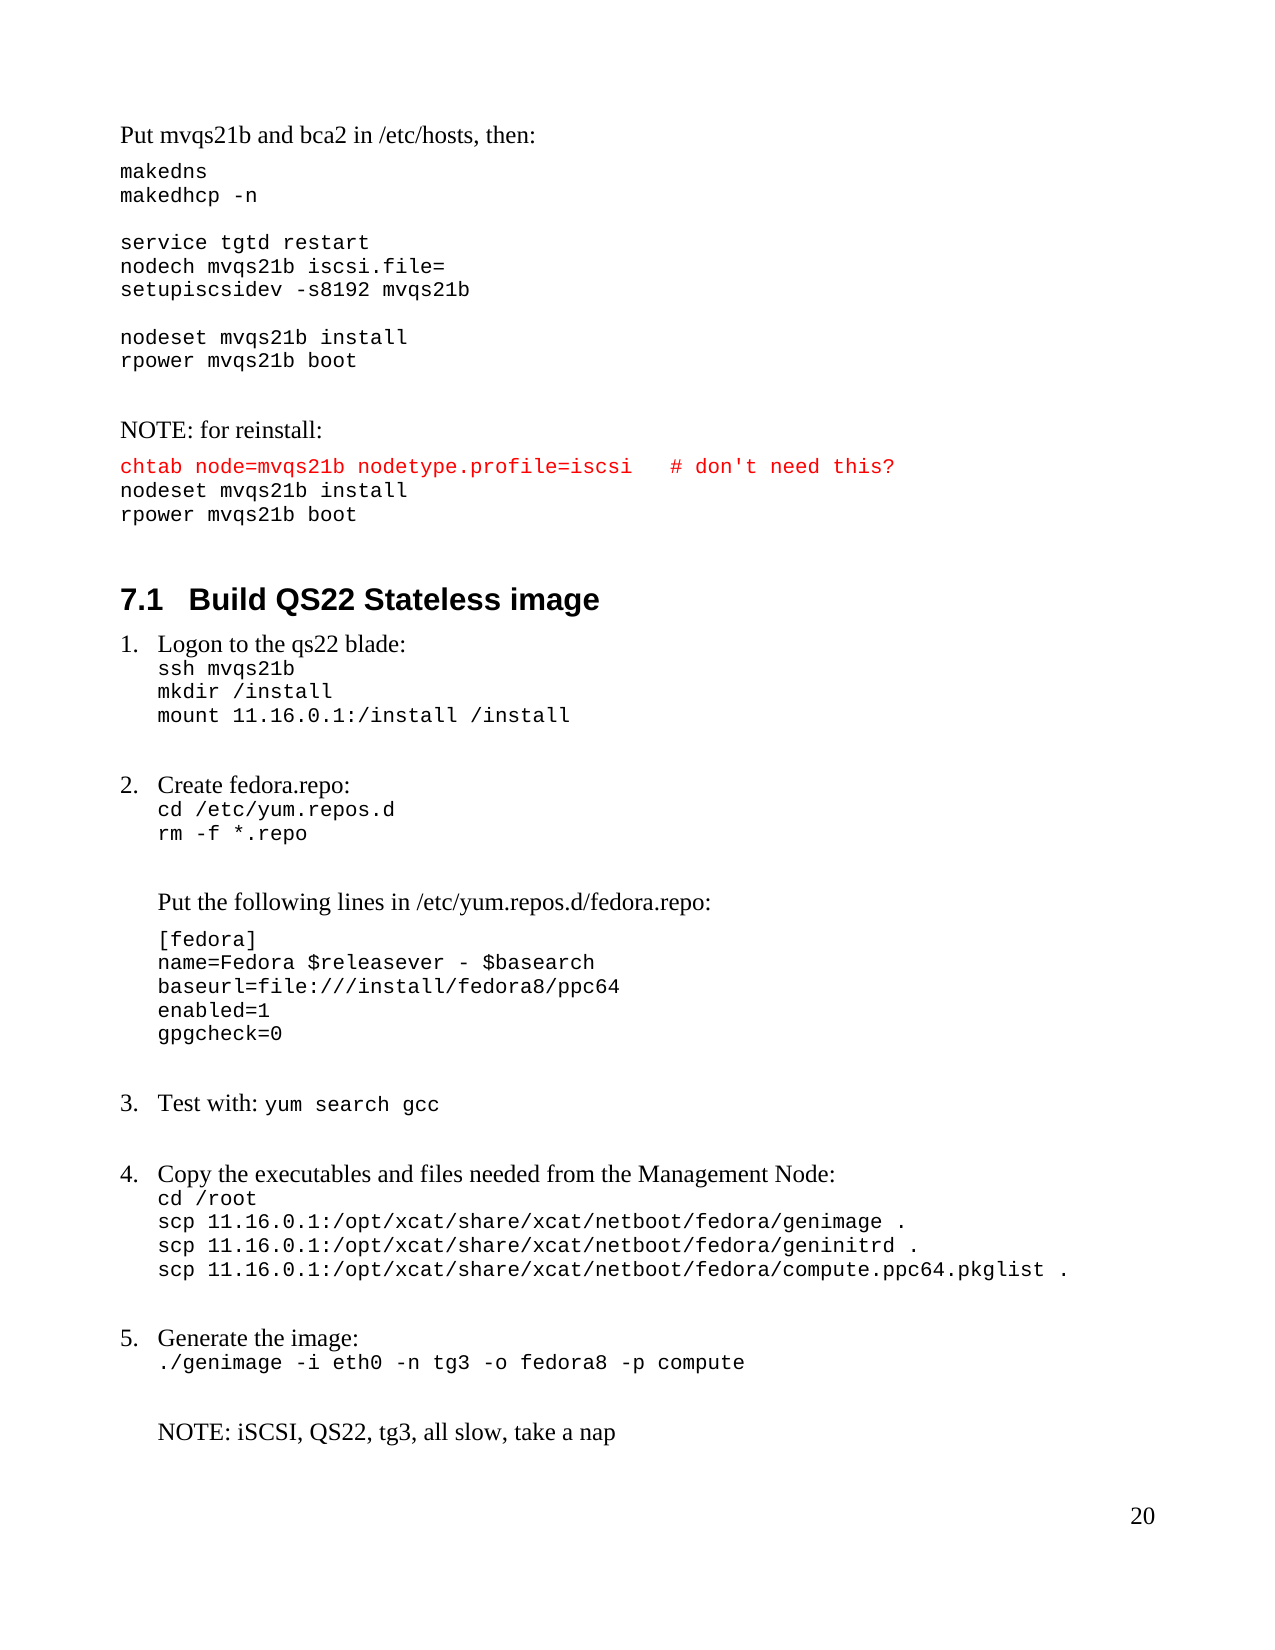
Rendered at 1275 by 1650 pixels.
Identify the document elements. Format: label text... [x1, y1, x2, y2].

text cd /etc/yum.repos.d [157, 799, 1155, 822]
text chtab node=mvqs21b nodetype.profile=iscsi # don't need this? [120, 457, 1155, 480]
text Put the following lines in /etc/yum.repos.d/fedora.repo: [157, 887, 1155, 916]
list Copy the executables and files needed from the Management Node: [120, 1159, 1155, 1188]
subtitle Build QS22 Stateless image [120, 581, 1155, 617]
text ./genimage -i eth0 -n tg3 -o fedora8 -p compute [157, 1352, 1155, 1376]
text scp 11.16.0.1:/opt/xcat/share/xcat/netboot/fedora/geninitrd . [157, 1235, 1155, 1259]
text baseurl=file:///install/fedora8/ppc64 [157, 976, 1155, 999]
text makedns [120, 161, 1155, 185]
text nodeset mvqs21b install [120, 327, 1155, 350]
text NOTE: for reinstall: [120, 415, 1155, 444]
text rpower mvqs21b boot [120, 350, 1155, 374]
text rm -f *.repo [157, 822, 1155, 846]
text scp 11.16.0.1:/opt/xcat/share/xcat/netboot/fedora/compute.ppc64.pkglist . [157, 1259, 1155, 1282]
text [fedora] [157, 929, 1155, 952]
text scp 11.16.0.1:/opt/xcat/share/xcat/netboot/fedora/genimage . [157, 1211, 1155, 1235]
text enabled=1 [157, 999, 1155, 1023]
text NOTE: iSCSI, QS22, tg3, all slow, take a nap [157, 1417, 1155, 1446]
text ssh mvqs21b [157, 658, 1155, 682]
text nodech mvqs21b iscsi.file= [120, 256, 1155, 279]
text gpgcheck=0 [157, 1023, 1155, 1047]
text name=Fedora $releasever - $basearch [157, 952, 1155, 976]
text service tgtd restart [120, 232, 1155, 256]
text mount 11.16.0.1:/install /install [157, 705, 1155, 729]
list Create fedora.repo: [120, 770, 1155, 799]
text setupiscsidev -s8192 mvqs21b [120, 279, 1155, 303]
text Put mvqs21b and bca2 in /etc/hosts, then: [120, 120, 1155, 149]
text mkdir /install [157, 682, 1155, 705]
text makedhcp -n [120, 185, 1155, 208]
text cd /root [157, 1188, 1155, 1211]
text nodeset mvqs21b install [120, 480, 1155, 504]
text rpower mvqs21b boot [120, 504, 1155, 527]
list Generate the image: [120, 1323, 1155, 1352]
list Logon to the qs22 blade: [120, 629, 1155, 658]
list Test with: yum search gcc [120, 1088, 1155, 1118]
